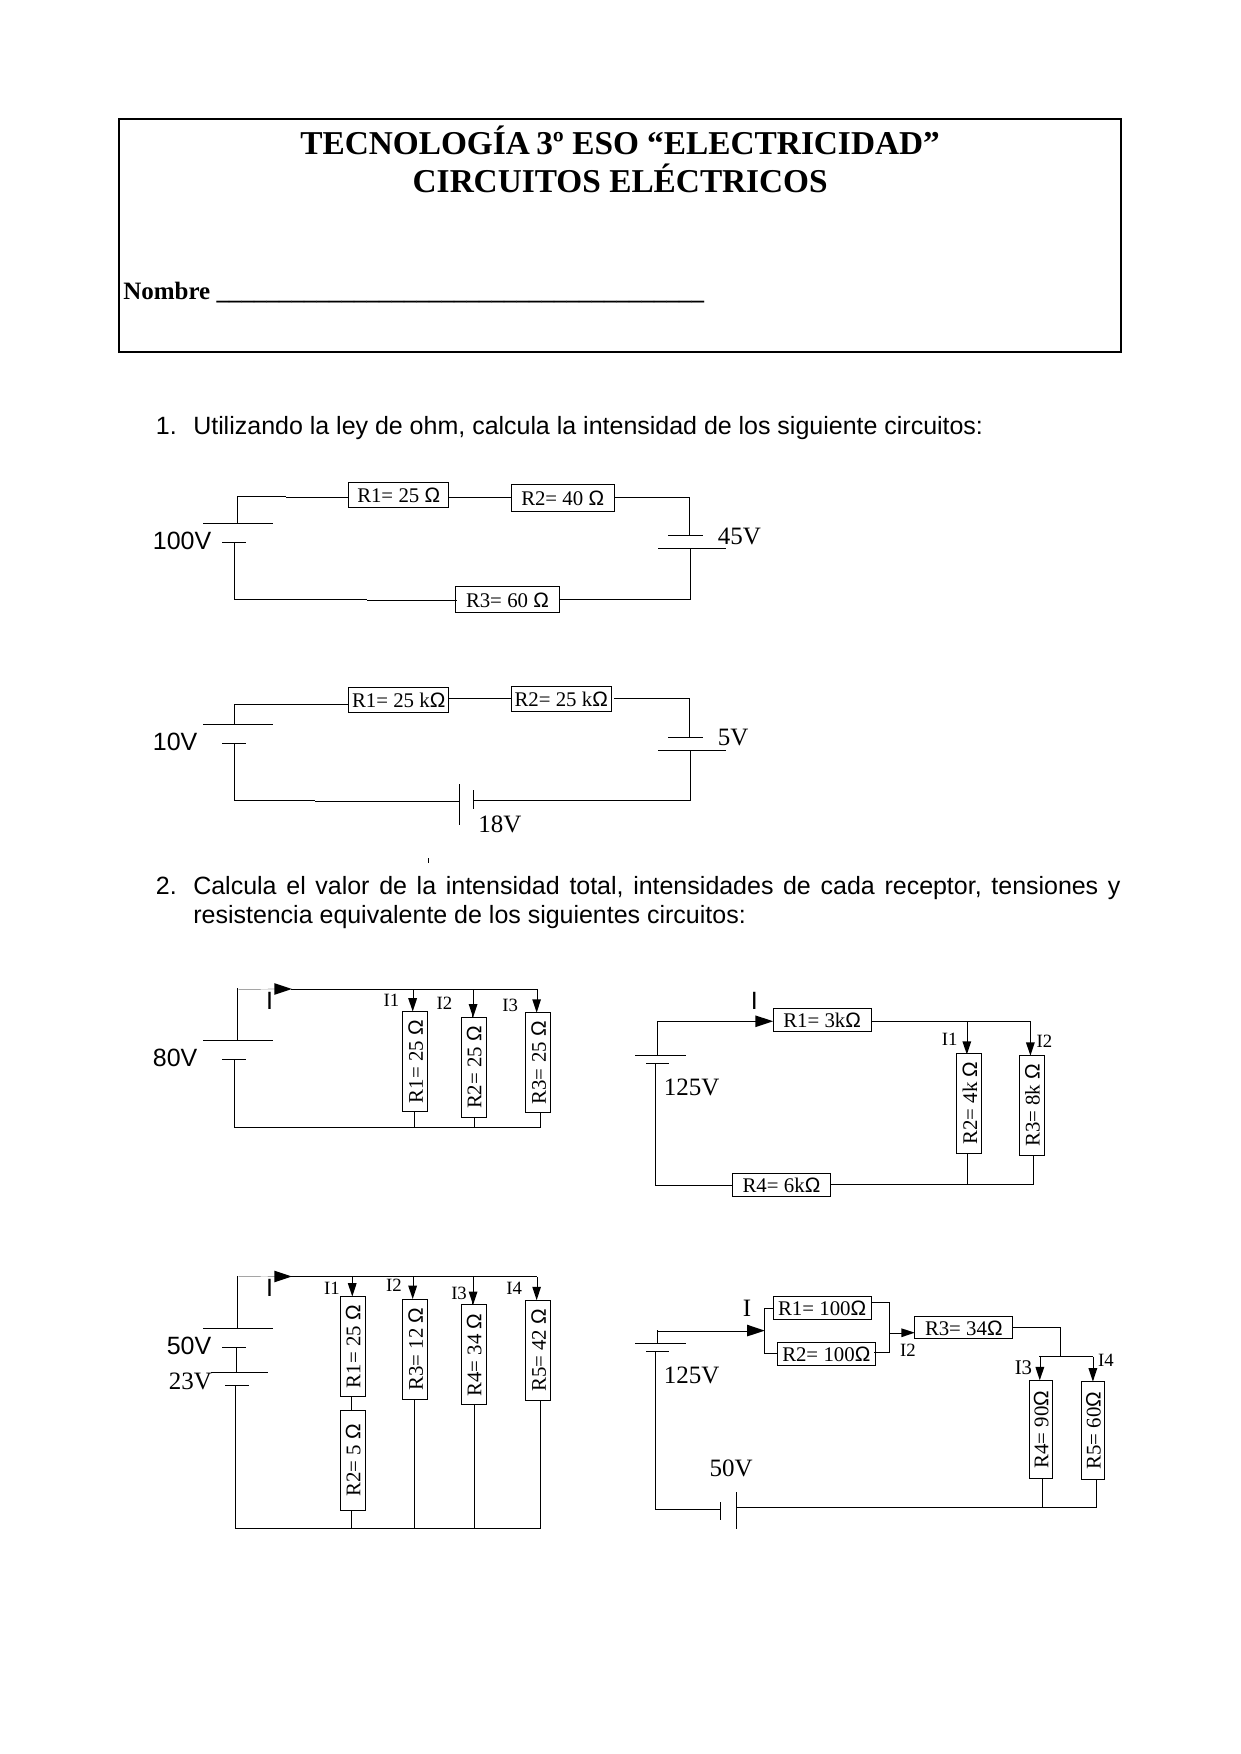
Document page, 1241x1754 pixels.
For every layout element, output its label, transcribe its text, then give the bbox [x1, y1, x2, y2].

text I I [474, 990, 537, 1014]
text I I [414, 990, 473, 1014]
text 80V [968, 1043, 1029, 1072]
text I [238, 1277, 352, 1302]
text 50V [876, 1331, 1060, 1359]
text I I [118, 986, 274, 1014]
text 50V [551, 1331, 777, 1359]
text 80V [118, 1043, 402, 1072]
text 10V [118, 727, 1122, 756]
text 50V [1061, 1331, 1122, 1359]
text I [353, 1277, 413, 1302]
text I [414, 1277, 473, 1302]
text 50V [428, 1331, 461, 1359]
text I I [238, 990, 413, 1014]
text I I [286, 986, 1122, 1014]
list Calcula el valor de la intensidad total, intensidades de cada receptor, tensiones y resistencia equivalente de los siguientes circuitos: [156, 871, 1122, 928]
text 100V [118, 526, 1122, 554]
text 50V [366, 1331, 402, 1359]
text 80V [428, 1043, 461, 1072]
text TECNOLOGÍA 3º ESO “ELECTRICIDAD” [120, 120, 1120, 156]
list Utilizando la ley de ohm, calcula la intensidad de los siguiente circuitos: [156, 411, 1122, 439]
text CIRCUITOS ELÉCTRICOS [120, 156, 1120, 200]
text Nombre _______________________________________ [120, 271, 1120, 305]
text 80V [487, 1043, 525, 1072]
text 50V [765, 1331, 889, 1353]
text 80V [551, 1043, 966, 1072]
text I [118, 1273, 274, 1302]
text 50V [118, 1331, 340, 1359]
text I [285, 1273, 1122, 1302]
text 50V [487, 1331, 525, 1359]
text 80V [1031, 1043, 1122, 1072]
